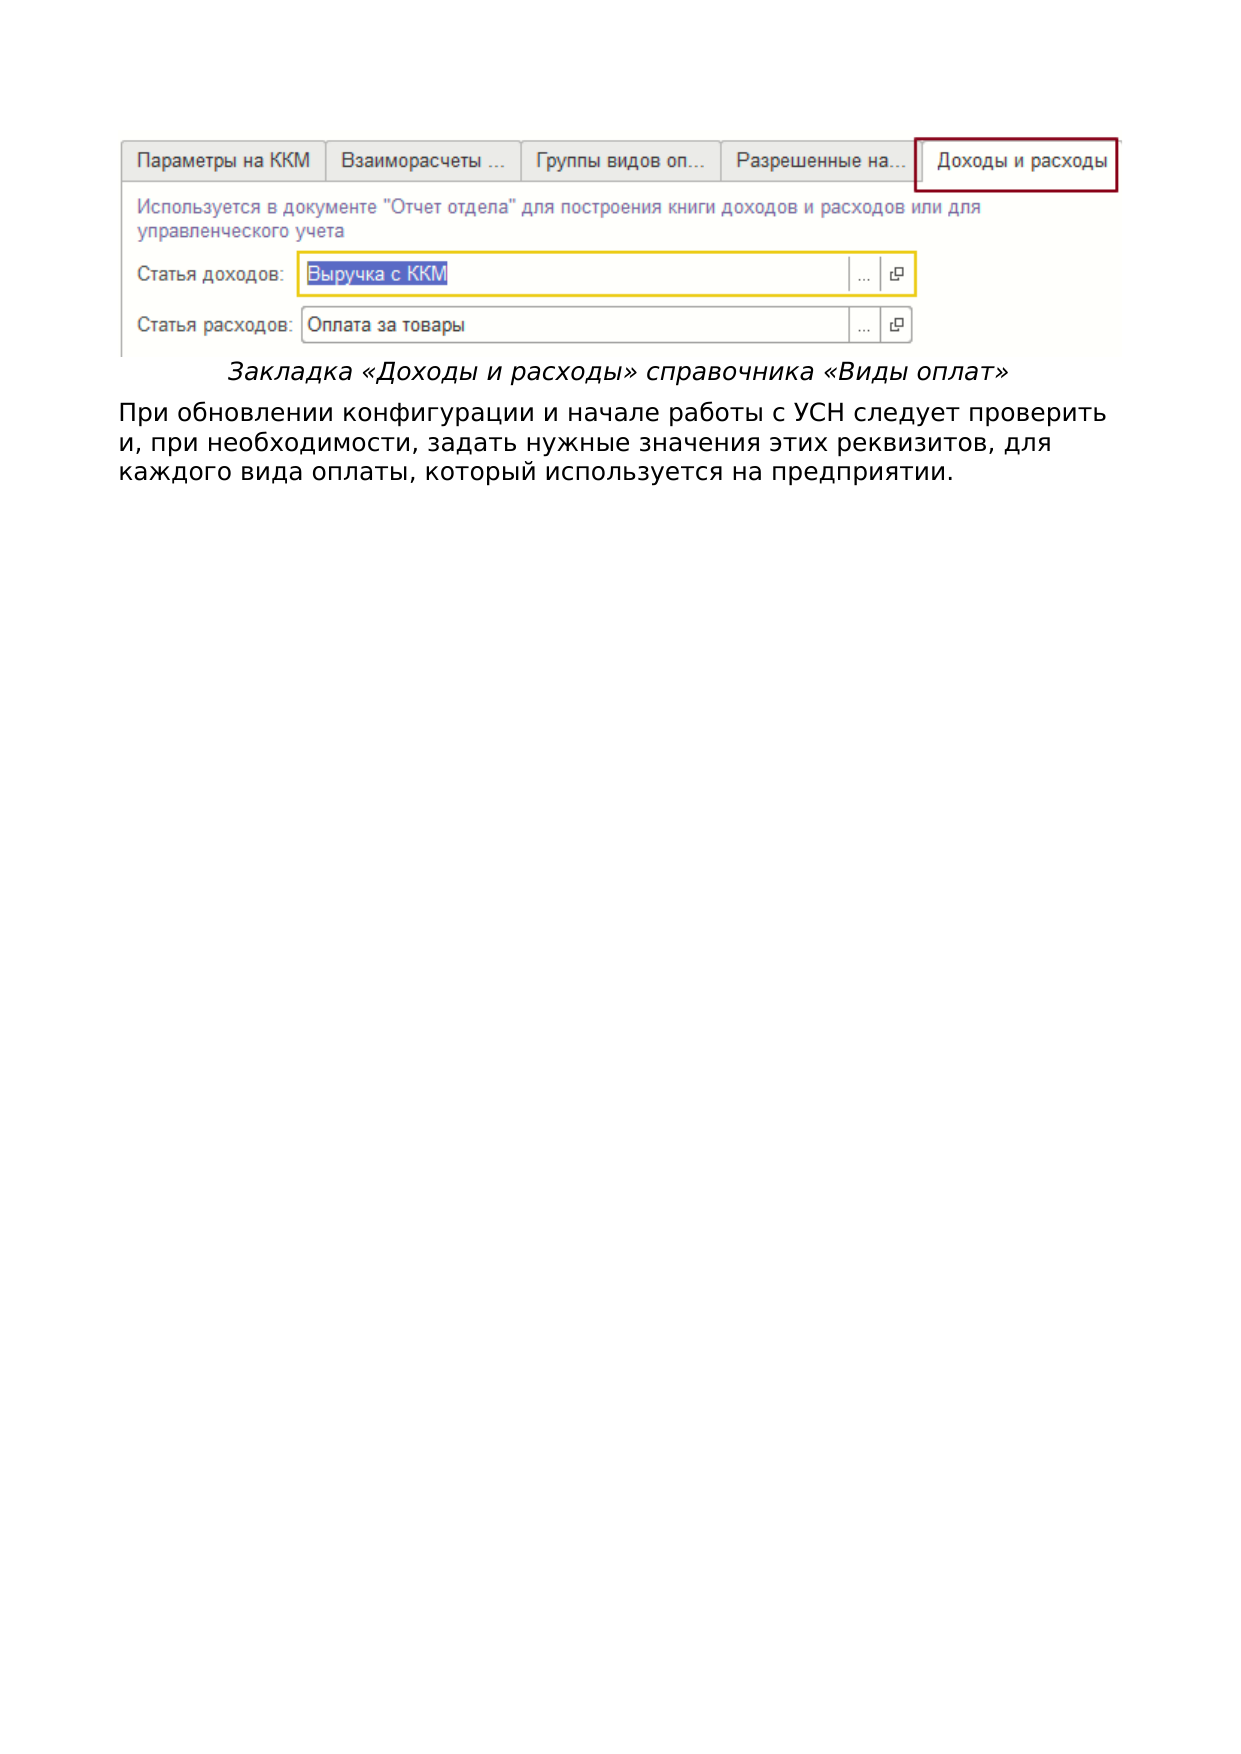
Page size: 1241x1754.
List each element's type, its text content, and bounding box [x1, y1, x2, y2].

text Закладка «Доходы и расходы» справочника «Виды оплат» [118, 357, 1122, 386]
picture [118, 130, 1123, 357]
text При обновлении конфигурации и начале работы с УСН следует проверить и, при необходимости, задать нужные значения этих реквизитов, для каждого вида оплаты, который используется на предприятии. [118, 399, 1122, 486]
